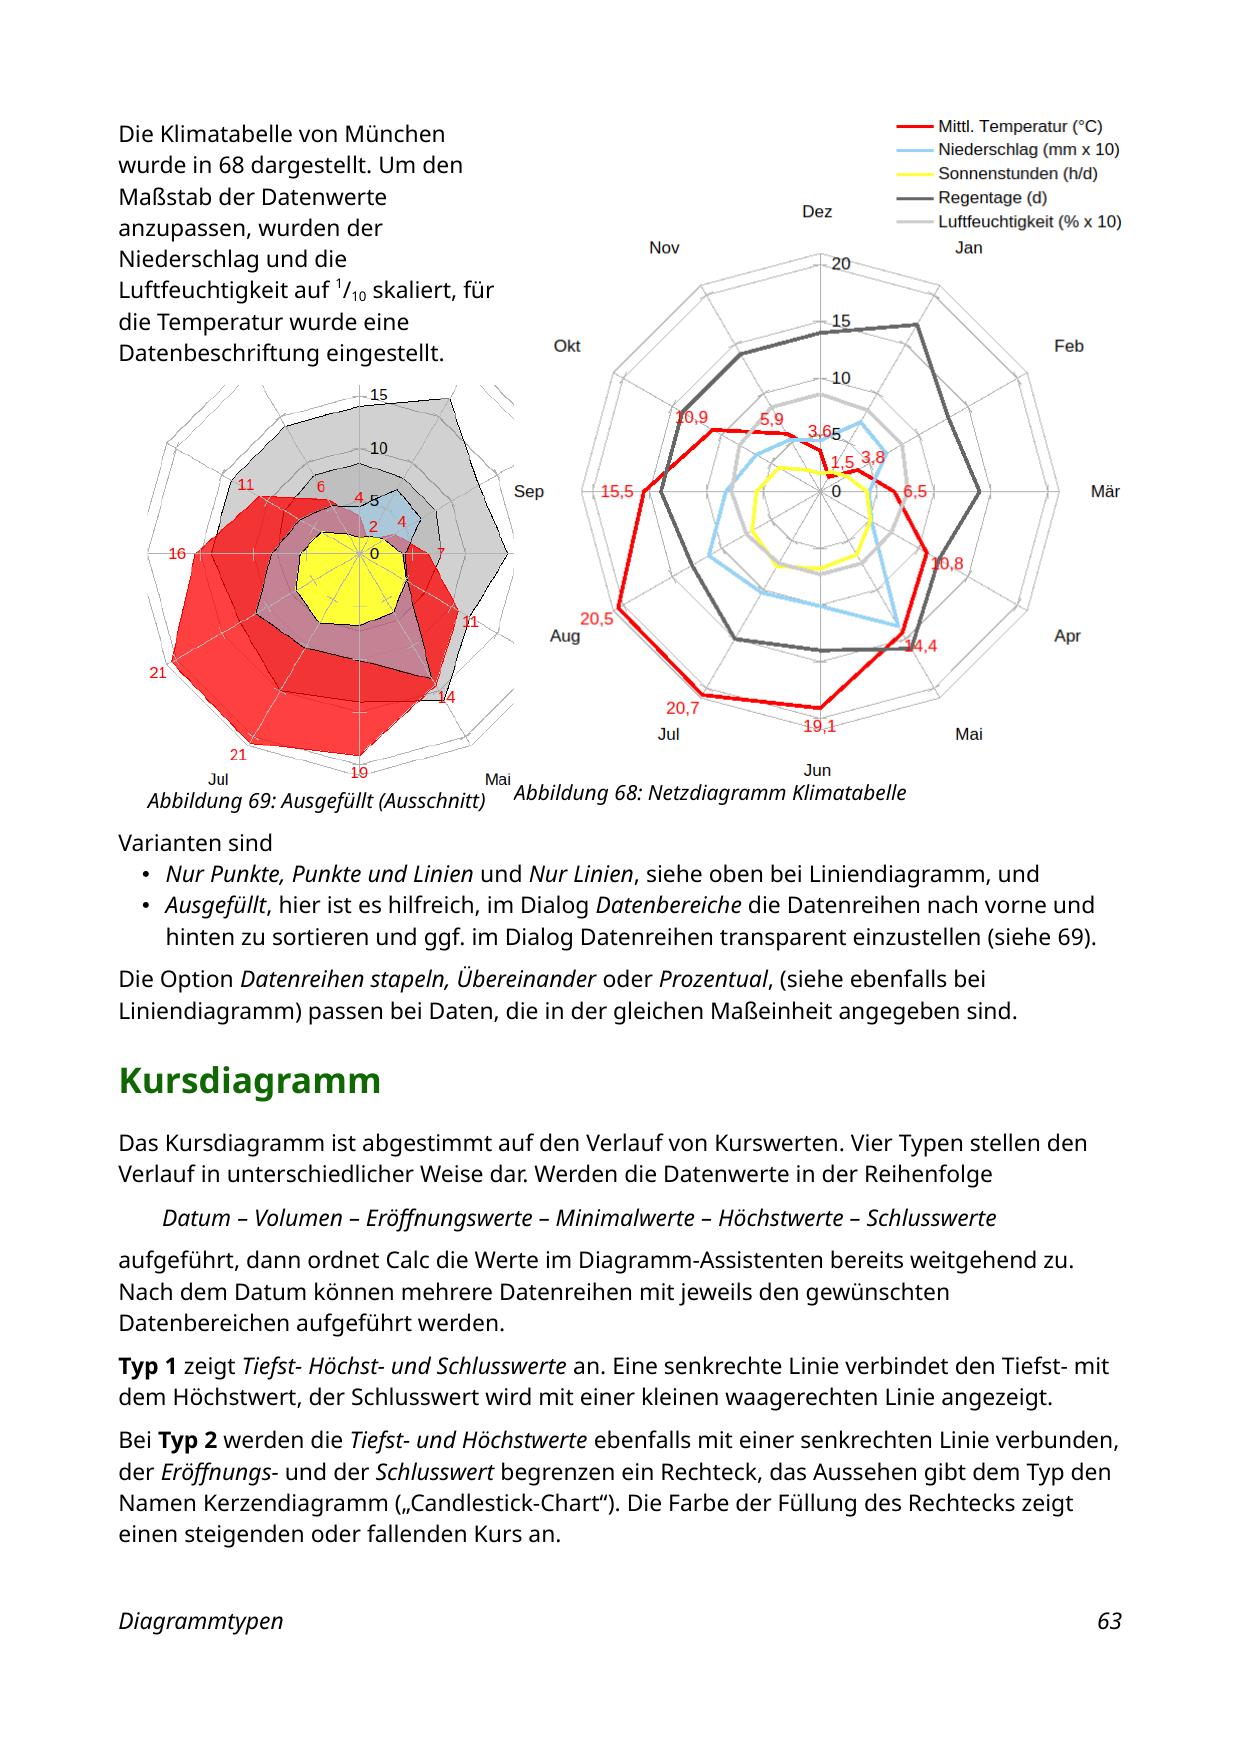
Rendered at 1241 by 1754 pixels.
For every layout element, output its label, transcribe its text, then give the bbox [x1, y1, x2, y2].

list Ausgefüllt, hier ist es hilfreich, im Dialog Datenbereiche die Datenreihen nach vorne und hinten zu sortieren und ggf. im Dialog Datenreihen transparent einzustellen (siehe Abbildung 69). [142, 889, 1122, 952]
text Varianten sind [118, 380, 1122, 858]
text Das Kursdiagramm ist abgestimmt auf den Verlauf von Kurswerten. Vier Typen stellen den Verlauf in unterschiedlicher Weise dar. Werden die Datenwerte in der Reihenfolge [118, 1127, 1122, 1190]
subtitle Kursdiagramm [118, 1055, 1122, 1104]
text Typ 1 zeigt Tiefst- Höchst- und Schlusswerte an. Eine senkrechte Linie verbindet den Tiefst- mit dem Höchstwert, der Schlusswert wird mit einer kleinen waagerechten Linie angezeigt. [118, 1350, 1122, 1412]
text Die Klimatabelle von München wurde in Abbildung 68 dargestellt. Um den Maßstab der Datenwerte anzupassen, wurden der Niederschlag und die Luftfeuchtigkeit auf 1/10 skaliert, für die Temperatur wurde eine Datenbeschriftung eingestellt. [118, 118, 513, 368]
text aufgeführt, dann ordnet Calc die Werte im Diagramm-Assistenten bereits weitgehend zu. Nach dem Datum können mehrere Datenreihen mit jeweils den gewünschten Datenbereichen aufgeführt werden. [118, 1244, 1122, 1338]
picture [147, 118, 1123, 787]
text Abbildung 69: Ausgefüllt (Ausschnitt) [148, 787, 514, 815]
text Datum – Volumen – Eröffnungswerte – Minimalwerte – Höchstwerte – Schlusswerte [162, 1201, 1122, 1233]
text Die Option Datenreihen stapeln, Übereinander oder Prozentual, (siehe ebenfalls bei Liniendiagramm) passen bei Daten, die in der gleichen Maßeinheit angegeben sind. [118, 963, 1122, 1026]
text Bei Typ 2 werden die Tiefst- und Höchstwerte ebenfalls mit einer senkrechten Linie verbunden, der Eröffnungs- und der Schlusswert begrenzen ein Rechteck, das Aussehen gibt dem Typ den Namen Kerzendiagramm („Candlestick-Chart“). Die Farbe der Füllung des Rechtecks zeigt einen steigenden oder fallenden Kurs an. [118, 1424, 1122, 1549]
list Nur Punkte, Punkte und Linien und Nur Linien, siehe oben bei Liniendiagramm, und [142, 858, 1122, 889]
text Abbildung 68: Netzdiagramm Klimatabelle [514, 778, 1122, 806]
